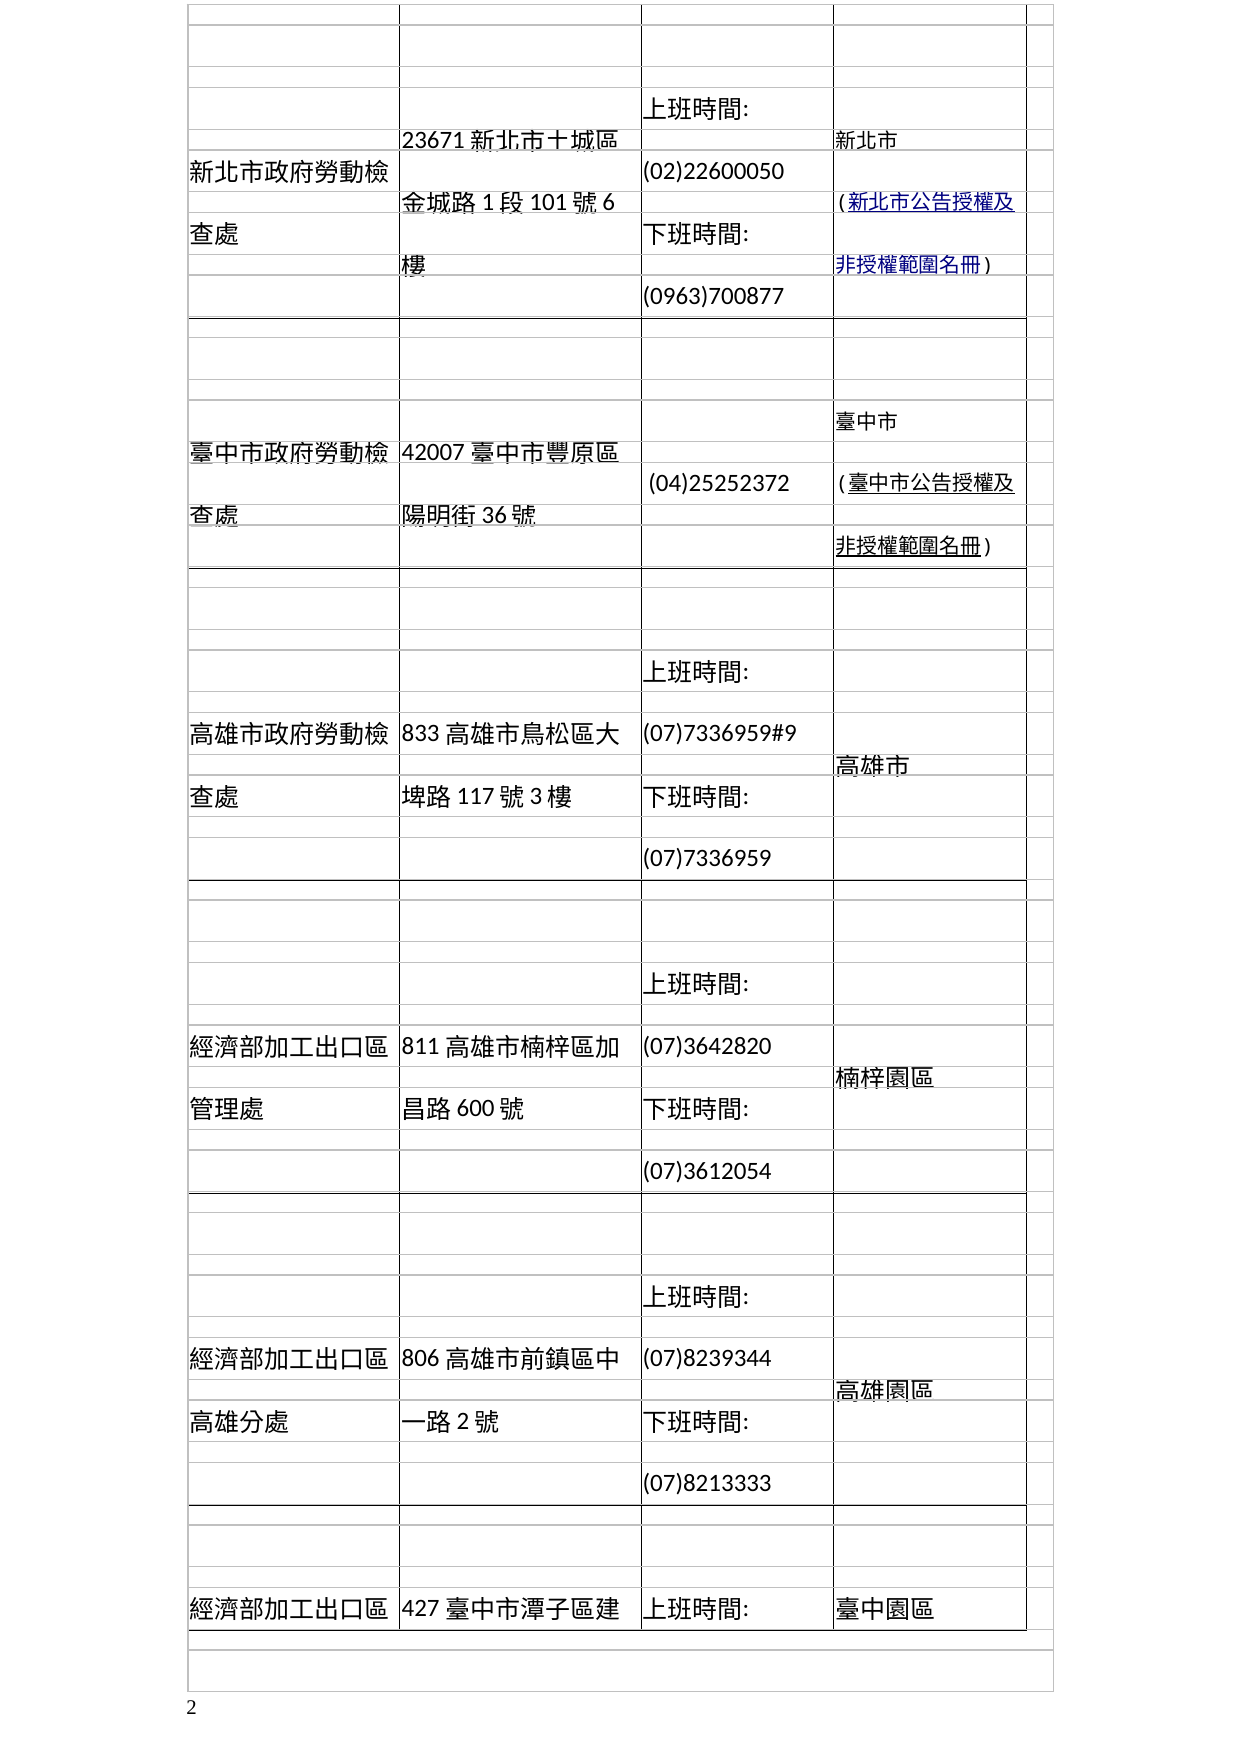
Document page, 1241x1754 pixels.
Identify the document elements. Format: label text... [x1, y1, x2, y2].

table_cell [642, 1442, 833, 1462]
table_cell 臺中市政府勞動檢查處 [189, 380, 399, 399]
table_cell 臺中市政府勞動檢查處 [189, 463, 399, 504]
table_cell [189, 1526, 399, 1566]
table_cell 臺中市政府勞動檢查處 [218, 505, 399, 524]
table_cell 23671 新北市土城區金城路1段101號6樓 [400, 5, 641, 24]
table_cell [400, 1276, 641, 1316]
table_cell [400, 1151, 641, 1191]
table_cell 427 臺中市潭子區建 [400, 1588, 641, 1629]
table_cell 楠梓園區 [841, 1067, 851, 1087]
table_cell 臺中市政府勞動檢查處 [370, 442, 399, 462]
table_cell 42007 臺中市豐原區陽明街36號 [400, 319, 641, 337]
table_cell [189, 1130, 399, 1149]
table_cell 高雄市 [834, 838, 1026, 879]
table_cell 高雄市 [898, 755, 1026, 774]
table_cell 臺中市政府勞動檢查處 [280, 442, 302, 462]
table_cell (02)22600050 [642, 151, 833, 191]
table_cell 楠梓園區 [852, 1067, 865, 1087]
table_cell 高雄園區 [834, 1338, 1026, 1379]
table_cell 833 高雄市鳥松區大 [400, 713, 641, 754]
table_cell [642, 505, 833, 524]
table_cell [642, 1005, 833, 1024]
table_cell 查處 [189, 213, 399, 254]
table_cell [642, 442, 833, 462]
table_cell 高雄市 [834, 588, 1026, 629]
table_cell 23671 新北市土城區金城路1段101號6樓 [583, 192, 641, 212]
table_cell [189, 130, 399, 149]
table_cell 臺中市政府勞動檢查處 [189, 319, 399, 337]
table_cell 高雄園區 [914, 1380, 1026, 1399]
table_cell 新北市 (新北市公告授權及非授權範圍名冊) [834, 151, 1026, 191]
table_cell 高雄市 [834, 755, 873, 774]
table_cell [400, 1442, 641, 1462]
table_cell 上班時間: [642, 651, 833, 691]
table_cell [400, 1213, 641, 1254]
table_cell [400, 942, 641, 962]
table_cell 新北市 (新北市公告授權及非授權範圍名冊) [978, 192, 1026, 212]
table_cell 臺中市政府勞動檢查處 [357, 442, 368, 462]
table_cell 經濟部加工出口區 [189, 1588, 399, 1629]
table_cell (07)8213333 [642, 1463, 833, 1504]
table_cell 新北市 (新北市公告授權及非授權範圍名冊) [947, 255, 1026, 274]
table_cell [189, 26, 399, 66]
table_cell 楠梓園區 [889, 1069, 906, 1086]
table_cell 下班時間: [642, 1088, 833, 1129]
table_cell 高雄園區 [889, 1382, 906, 1399]
table_cell 高雄市 [834, 692, 1026, 712]
table_cell 23671 新北市土城區金城路1段101號6樓 [418, 255, 641, 274]
table_cell 高雄市 [875, 755, 897, 774]
table_cell [642, 26, 833, 66]
table_cell [642, 1526, 833, 1566]
table_cell [642, 901, 833, 941]
table_cell [642, 526, 833, 566]
table_cell [189, 630, 399, 649]
table_cell 臺中市 [834, 401, 1026, 441]
table_cell [642, 319, 833, 337]
table_cell 23671 新北市土城區金城路1段101號6樓 [599, 130, 641, 149]
table_cell [189, 1380, 399, 1399]
table_cell 上班時間: [642, 1276, 833, 1316]
table_cell [642, 67, 833, 87]
table_cell 楠梓園區 [866, 1076, 876, 1087]
table_cell 高雄園區 [908, 1380, 913, 1399]
table_cell (07)7336959 [642, 838, 833, 879]
table_cell [189, 1567, 399, 1587]
table_cell [400, 1526, 641, 1566]
table_cell 臺中市政府勞動檢查處 [293, 442, 325, 462]
table_cell (07)8239344 [642, 1338, 833, 1379]
table_cell 42007 臺中市豐原區陽明街36號 [400, 338, 641, 379]
table_cell 楠梓園區 [846, 1075, 853, 1087]
table_cell 臺中園區 [834, 1588, 1026, 1629]
table_cell 非授權範圍名冊) [834, 526, 1026, 566]
table_cell 新北市 (新北市公告授權及非授權範圍名冊) [834, 130, 1026, 149]
table_cell [189, 276, 399, 316]
table_cell 經濟部加工出口區 [189, 1338, 399, 1379]
table_cell 42007 臺中市豐原區陽明街36號 [400, 526, 641, 566]
table_cell [400, 1194, 641, 1212]
table_cell [642, 755, 833, 774]
table_cell [642, 1213, 833, 1254]
table_cell 楠梓園區 [834, 942, 1026, 962]
table_cell [642, 255, 833, 274]
table_cell [834, 319, 1026, 337]
table_cell [400, 1317, 641, 1337]
table_cell [189, 963, 399, 1004]
table_cell [642, 630, 833, 649]
table_cell [400, 588, 641, 629]
table_cell 高雄園區 [834, 1442, 1026, 1462]
table_cell 高雄園區 [834, 1276, 1026, 1316]
table_cell [642, 192, 833, 212]
table_cell [642, 1255, 833, 1274]
table_cell 高雄園區 [834, 1401, 1026, 1441]
table_cell 23671 新北市土城區金城路1段101號6樓 [400, 276, 641, 316]
table_cell (07)3642820 [642, 1026, 833, 1066]
table_cell 42007 臺中市豐原區陽明街36號 [533, 442, 573, 462]
table_cell 昌路600號 [400, 1088, 641, 1129]
table_cell 臺中市政府勞動檢查處 [189, 442, 225, 462]
table_cell [189, 88, 399, 129]
table_cell [189, 1005, 399, 1024]
table_cell 新北市政府勞動檢 [189, 151, 399, 191]
table_cell 高雄園區 [834, 1255, 1026, 1274]
table_cell 臺中市政府勞動檢查處 [327, 442, 345, 462]
table_cell [400, 569, 641, 587]
table_cell 查處 [189, 776, 399, 816]
table_cell 臺中市政府勞動檢查處 [252, 442, 279, 462]
table_cell 23671 新北市土城區金城路1段101號6樓 [400, 151, 641, 191]
table_cell 806 高雄市前鎮區中 [400, 1338, 641, 1379]
table_cell 楠梓園區 [834, 1088, 1026, 1129]
table_cell [189, 1317, 399, 1337]
table_cell 高雄市 [834, 630, 1026, 649]
table_cell [642, 1506, 833, 1524]
table_cell [189, 588, 399, 629]
table_cell 23671 新北市土城區金城路1段101號6樓 [400, 67, 641, 87]
table_cell 上班時間: [642, 963, 833, 1004]
table_cell 高雄市 [839, 768, 856, 774]
table_cell [189, 569, 399, 587]
table_cell 42007 臺中市豐原區陽明街36號 [408, 505, 439, 524]
table_cell 23671 新北市土城區金城路1段101號6樓 [400, 130, 476, 149]
table_cell [642, 588, 833, 629]
table_cell [400, 838, 641, 879]
table_cell 新北市 (新北市公告授權及非授權範圍名冊) [834, 88, 1026, 129]
table_cell [642, 942, 833, 962]
table_cell [642, 5, 833, 24]
table_cell 23671 新北市土城區金城路1段101號6樓 [400, 26, 641, 66]
table_cell [834, 1526, 1026, 1566]
table_cell [834, 1567, 1026, 1587]
table_cell 臺中市政府勞動檢查處 [189, 505, 225, 524]
table_cell 高雄市 [898, 765, 905, 774]
table_cell [189, 1463, 399, 1504]
table_cell [400, 901, 641, 941]
table_cell [189, 5, 399, 24]
table_cell 上班時間: [642, 1588, 833, 1629]
table_cell 一路2號 [400, 1401, 641, 1441]
table_cell 42007 臺中市豐原區陽明街36號 [599, 442, 641, 462]
table_cell [642, 1130, 833, 1149]
table_cell 下班時間: [642, 776, 833, 816]
table_cell [642, 338, 833, 379]
table_cell (臺中市公告授權及 [834, 463, 1026, 504]
table_cell 高雄市 [834, 776, 1026, 816]
table_cell 811 高雄市楠梓區加 [400, 1026, 641, 1066]
table_cell [400, 881, 641, 899]
table_cell [400, 651, 641, 691]
table_cell 臺中市政府勞動檢查處 [227, 442, 251, 462]
table_cell [189, 901, 399, 941]
table_cell 23671 新北市土城區金城路1段101號6樓 [414, 192, 443, 212]
table_cell 高雄園區 [834, 1213, 1026, 1254]
table_cell 高雄園區 [834, 1463, 1026, 1504]
table_cell [189, 1194, 399, 1212]
table_cell [189, 255, 399, 274]
table_cell [642, 881, 833, 899]
table_cell 管理處 [189, 1088, 399, 1129]
table_cell (0963)700877 [642, 276, 833, 316]
table_cell 下班時間: [642, 213, 833, 254]
table_cell [642, 817, 833, 837]
table_cell [189, 1442, 399, 1462]
table_cell 高雄園區 [875, 1380, 887, 1399]
table_cell [642, 1194, 833, 1212]
table_cell [189, 942, 399, 962]
table_cell 經濟部加工出口區 [189, 1026, 399, 1066]
table_cell 臺中市政府勞動檢查處 [189, 338, 399, 379]
table_cell [189, 1067, 399, 1087]
table_cell 42007 臺中市豐原區陽明街36號 [508, 442, 532, 462]
table_cell [189, 1276, 399, 1316]
table_cell 高雄園區 [834, 1317, 1026, 1337]
table_cell [642, 401, 833, 441]
table_cell 楠梓園區 [866, 1067, 876, 1077]
table_cell [189, 1213, 399, 1254]
table_cell 42007 臺中市豐原區陽明街36號 [400, 442, 506, 462]
table_cell 楠梓園區 [834, 1026, 1026, 1066]
table_cell 42007 臺中市豐原區陽明街36號 [400, 380, 641, 399]
table_cell 新北市 (新北市公告授權及非授權範圍名冊) [870, 192, 899, 211]
table_cell [400, 1067, 641, 1087]
table_cell 新北市 (新北市公告授權及非授權範圍名冊) [834, 276, 1026, 316]
table_cell [189, 817, 399, 837]
table_cell 下班時間: [642, 1401, 833, 1441]
table_cell 23671 新北市土城區金城路1段101號6樓 [558, 130, 587, 149]
table_cell [642, 130, 833, 149]
table_cell [400, 1130, 641, 1149]
table_cell [400, 817, 641, 837]
table_cell 23671 新北市土城區金城路1段101號6樓 [504, 192, 588, 212]
table_cell 高雄市 [834, 569, 1026, 587]
table_cell [642, 692, 833, 712]
table_cell 高雄市 [834, 651, 1026, 691]
table_cell 新北市 (新北市公告授權及非授權範圍名冊) [834, 5, 1026, 24]
table_cell [400, 963, 641, 1004]
table_cell 高雄園區 [839, 1393, 856, 1399]
table_cell 高雄市 [834, 817, 1026, 837]
table_cell 楠梓園區 [834, 901, 1026, 941]
table_cell 楠梓園區 [834, 1130, 1026, 1149]
table_cell [834, 380, 1026, 399]
table_cell [642, 569, 833, 587]
table_cell [400, 1380, 641, 1399]
table_cell 新北市 (新北市公告授權及非授權範圍名冊) [834, 213, 1026, 254]
table_cell 楠梓園區 [834, 1067, 839, 1087]
table_cell 新北市 (新北市公告授權及非授權範圍名冊) [834, 67, 1026, 87]
table_cell [189, 692, 399, 712]
table_cell 埤路117號3樓 [400, 776, 641, 816]
table_cell 高雄市政府勞動檢 [189, 713, 399, 754]
table_cell 上班時間: [642, 88, 833, 129]
table_cell 楠梓園區 [834, 1151, 1026, 1191]
table_cell [400, 1567, 641, 1587]
table_cell [642, 1380, 833, 1399]
table_cell 新北市 (新北市公告授權及非授權範圍名冊) [834, 26, 1026, 66]
table_cell [189, 755, 399, 774]
table_cell 楠梓園區 [834, 881, 1026, 899]
table_cell [400, 692, 641, 712]
table_cell 高雄園區 [834, 1380, 873, 1399]
table_cell [834, 442, 1026, 462]
table_cell [834, 505, 1026, 524]
table_cell 高雄分處 [189, 1401, 399, 1441]
table_cell [400, 755, 641, 774]
table_cell [400, 1463, 641, 1504]
table_cell (07)3612054 [642, 1151, 833, 1191]
table_cell [834, 338, 1026, 379]
table_cell 新北市 (新北市公告授權及非授權範圍名冊) [900, 192, 955, 211]
table_cell 高雄市 [834, 713, 1026, 754]
table_cell [642, 380, 833, 399]
table_cell [834, 1506, 1026, 1524]
table_cell 42007 臺中市豐原區陽明街36號 [464, 505, 527, 524]
table_cell [189, 67, 399, 87]
table_cell 臺中市政府勞動檢查處 [189, 401, 399, 441]
table_cell 楠梓園區 [877, 1067, 887, 1087]
table_cell [189, 651, 399, 691]
table_cell 42007 臺中市豐原區陽明街36號 [400, 463, 641, 504]
table_cell 臺中市政府勞動檢查處 [189, 526, 399, 566]
table_cell [189, 881, 399, 899]
table_cell (04)25252372 [642, 463, 833, 504]
table_cell [400, 630, 641, 649]
table_cell 楠梓園區 [834, 1005, 1026, 1024]
table_cell [189, 1151, 399, 1191]
table_cell 42007 臺中市豐原區陽明街36號 [400, 401, 641, 441]
table_cell 楠梓園區 [914, 1067, 1026, 1087]
table_cell [189, 1506, 399, 1524]
table_cell [400, 1005, 641, 1024]
table_cell [400, 1506, 641, 1524]
table_cell (07)7336959#9 [642, 713, 833, 754]
table_cell [189, 192, 399, 212]
table_cell [642, 1067, 833, 1087]
table_cell 23671 新北市土城區金城路1段101號6樓 [400, 213, 641, 254]
table_cell 23671 新北市土城區金城路1段101號6樓 [400, 88, 641, 129]
table_cell 楠梓園區 [908, 1067, 914, 1087]
table_cell 高雄園區 [834, 1194, 1026, 1212]
table_cell [642, 1317, 833, 1337]
table_cell 楠梓園區 [834, 963, 1026, 1004]
table_cell [189, 1255, 399, 1274]
table_cell [642, 1567, 833, 1587]
table_cell [189, 838, 399, 879]
table_cell 新北市 (新北市公告授權及非授權範圍名冊) [834, 192, 856, 212]
table_cell 23671 新北市土城區金城路1段101號6樓 [467, 192, 504, 212]
table_cell [400, 1255, 641, 1274]
table_cell 42007 臺中市豐原區陽明街36號 [523, 505, 641, 524]
